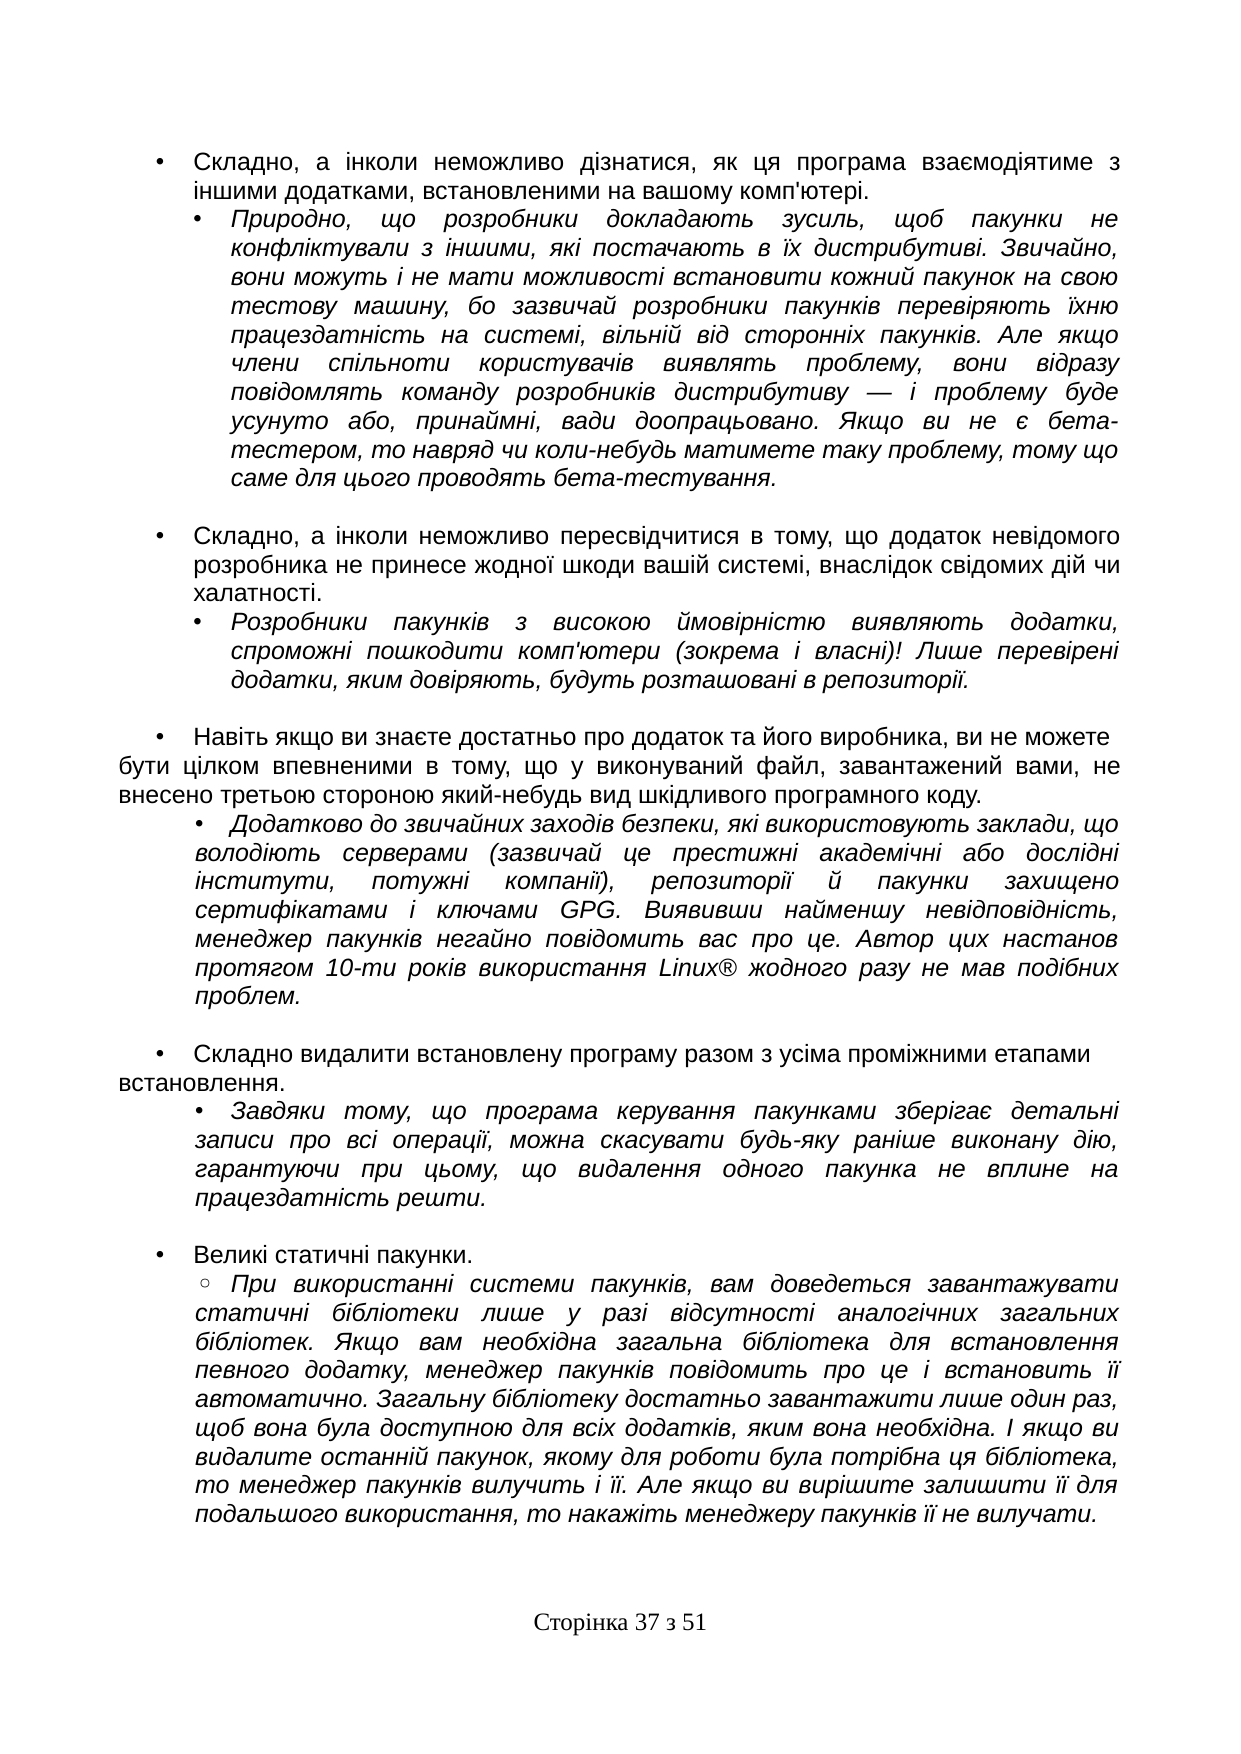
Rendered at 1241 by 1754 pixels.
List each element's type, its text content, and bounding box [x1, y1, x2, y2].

list Складно, а інколи неможливо пересвідчитися в тому, що додаток невідомого розробника не принесе жодної шкоди вашій системі, внаслідок свідомих дій чи халатності. [156, 521, 1122, 607]
list При використанні системи пакунків, вам доведеться завантажувати статичні бібліотеки лише у разі відсутності аналогічних загальних бібліотек. Якщо вам необхідна загальна бібліотека для встановлення певного додатку, менеджер пакунків повідомить про це і встановить її автоматично. Загальну бібліотеку достатньо завантажити лише один раз, щоб вона була доступною для всіх додатків, яким вона необхідна. І якщо ви видалите останній пакунок, якому для роботи була потрібна ця бібліотека, то менеджер пакунків вилучить і її. Але якщо ви вирішите залишити її для подальшого використання, то накажіть менеджеру пакунків її не вилучати. [195, 1269, 1122, 1528]
list Природно, що розробники докладають зусиль, щоб пакунки не конфліктували з іншими, які постачають в їх дистрибутиві. Звичайно, вони можуть і не мати можливості встановити кожний пакунок на свою тестову машину, бо зазвичай розробники пакунків перевіряють їхню працездатність на системі, вільній від сторонніх пакунків. Але якщо члени спільноти користувачів виявлять проблему, вони відразу повідомлять команду розробників дистрибутиву — і проблему буде усунуто або, принаймні, вади доопрацьовано. Якщо ви не є бета-тестером, то навряд чи коли-небудь матимете таку проблему, тому що саме для цього проводять бета-тестування. [193, 204, 1122, 492]
list Складно видалити встановлену програму разом з усіма проміжними етапами [156, 1039, 1122, 1068]
list Навіть якщо ви знаєте достатньо про додаток та його виробника, ви не можете [156, 722, 1122, 751]
text бути цілком впевненими в тому, що у виконуваний файл, завантажений вами, не внесено третьою стороною який-небудь вид шкідливого програмного коду. [118, 751, 1122, 809]
list Складно, а інколи неможливо дізнатися, як ця програма взаємодіятиме з іншими додатками, встановленими на вашому комп'ютері. [156, 147, 1122, 204]
list Великі статичні пакунки. [156, 1240, 1122, 1269]
text встановлення. [118, 1068, 1122, 1096]
list Додатково до звичайних заходів безпеки, які використовують заклади, що володіють серверами (зазвичай це престижні академічні або дослідні інститути, потужні компанії), репозиторії й пакунки захищено сертифікатами і ключами GPG. Виявивши найменшу невідповідність, менеджер пакунків негайно повідомить вас про це. Автор цих настанов протягом 10-ти років використання Linux® жодного разу не мав подібних проблем. [195, 809, 1122, 1010]
list Розробники пакунків з високою ймовірністю виявляють додатки, спроможні пошкодити комп'ютери (зокрема і власні)! Лише перевірені додатки, яким довіряють, будуть розташовані в репозиторії. [193, 607, 1122, 693]
list Завдяки тому, що програма керування пакунками зберігає детальні записи про всі операції, можна скасувати будь-яку раніше виконану дію, гарантуючи при цьому, що видалення одного пакунка не вплине на працездатність решти. [195, 1096, 1122, 1211]
